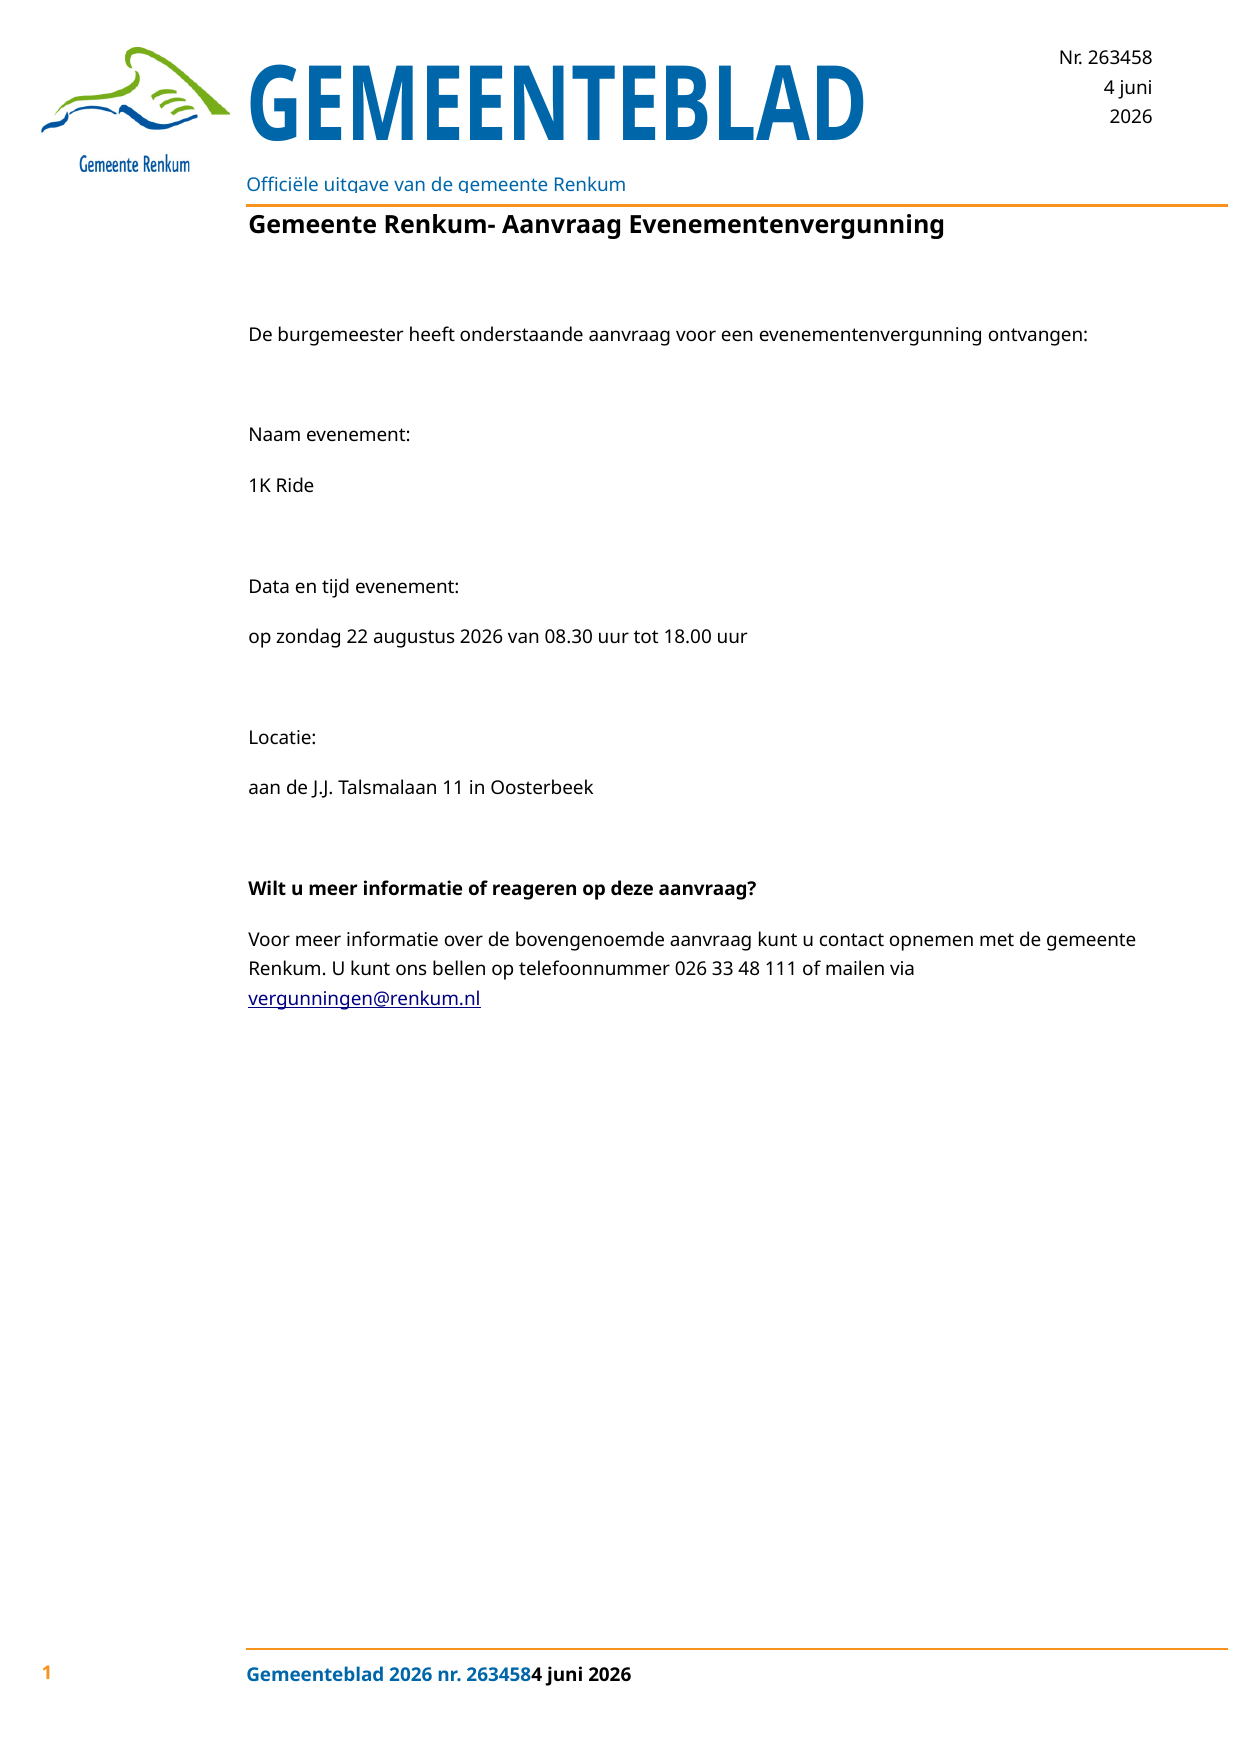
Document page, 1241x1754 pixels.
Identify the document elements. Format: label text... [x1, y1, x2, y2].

text op zondag 22 augustus 2026 van 08.30 uur tot 18.00 uur [248, 623, 1152, 649]
text 1K Ride [248, 472, 1152, 498]
picture [41, 47, 231, 172]
text Voor meer informatie over de bovengenoemde aanvraag kunt u contact opnemen met de gemeente Renkum. U kunt ons bellen op telefoonnummer 026 33 48 111 of mailen via vergunningen@renkum.nl [248, 926, 1152, 1011]
text Wilt u meer informatie of reageren op deze aanvraag? [248, 875, 1152, 901]
text Data en tijd evenement: [248, 573, 1152, 598]
text Gemeente Renkum- Aanvraag Evenementenvergunning [248, 207, 1152, 241]
text Naam evenement: [248, 422, 1152, 447]
text Locatie: [248, 724, 1152, 750]
text De burgemeester heeft onderstaande aanvraag voor een evenementenvergunning ontvangen: [248, 321, 1152, 346]
text aan de J.J. Talsmalaan 11 in Oosterbeek [248, 774, 1152, 800]
